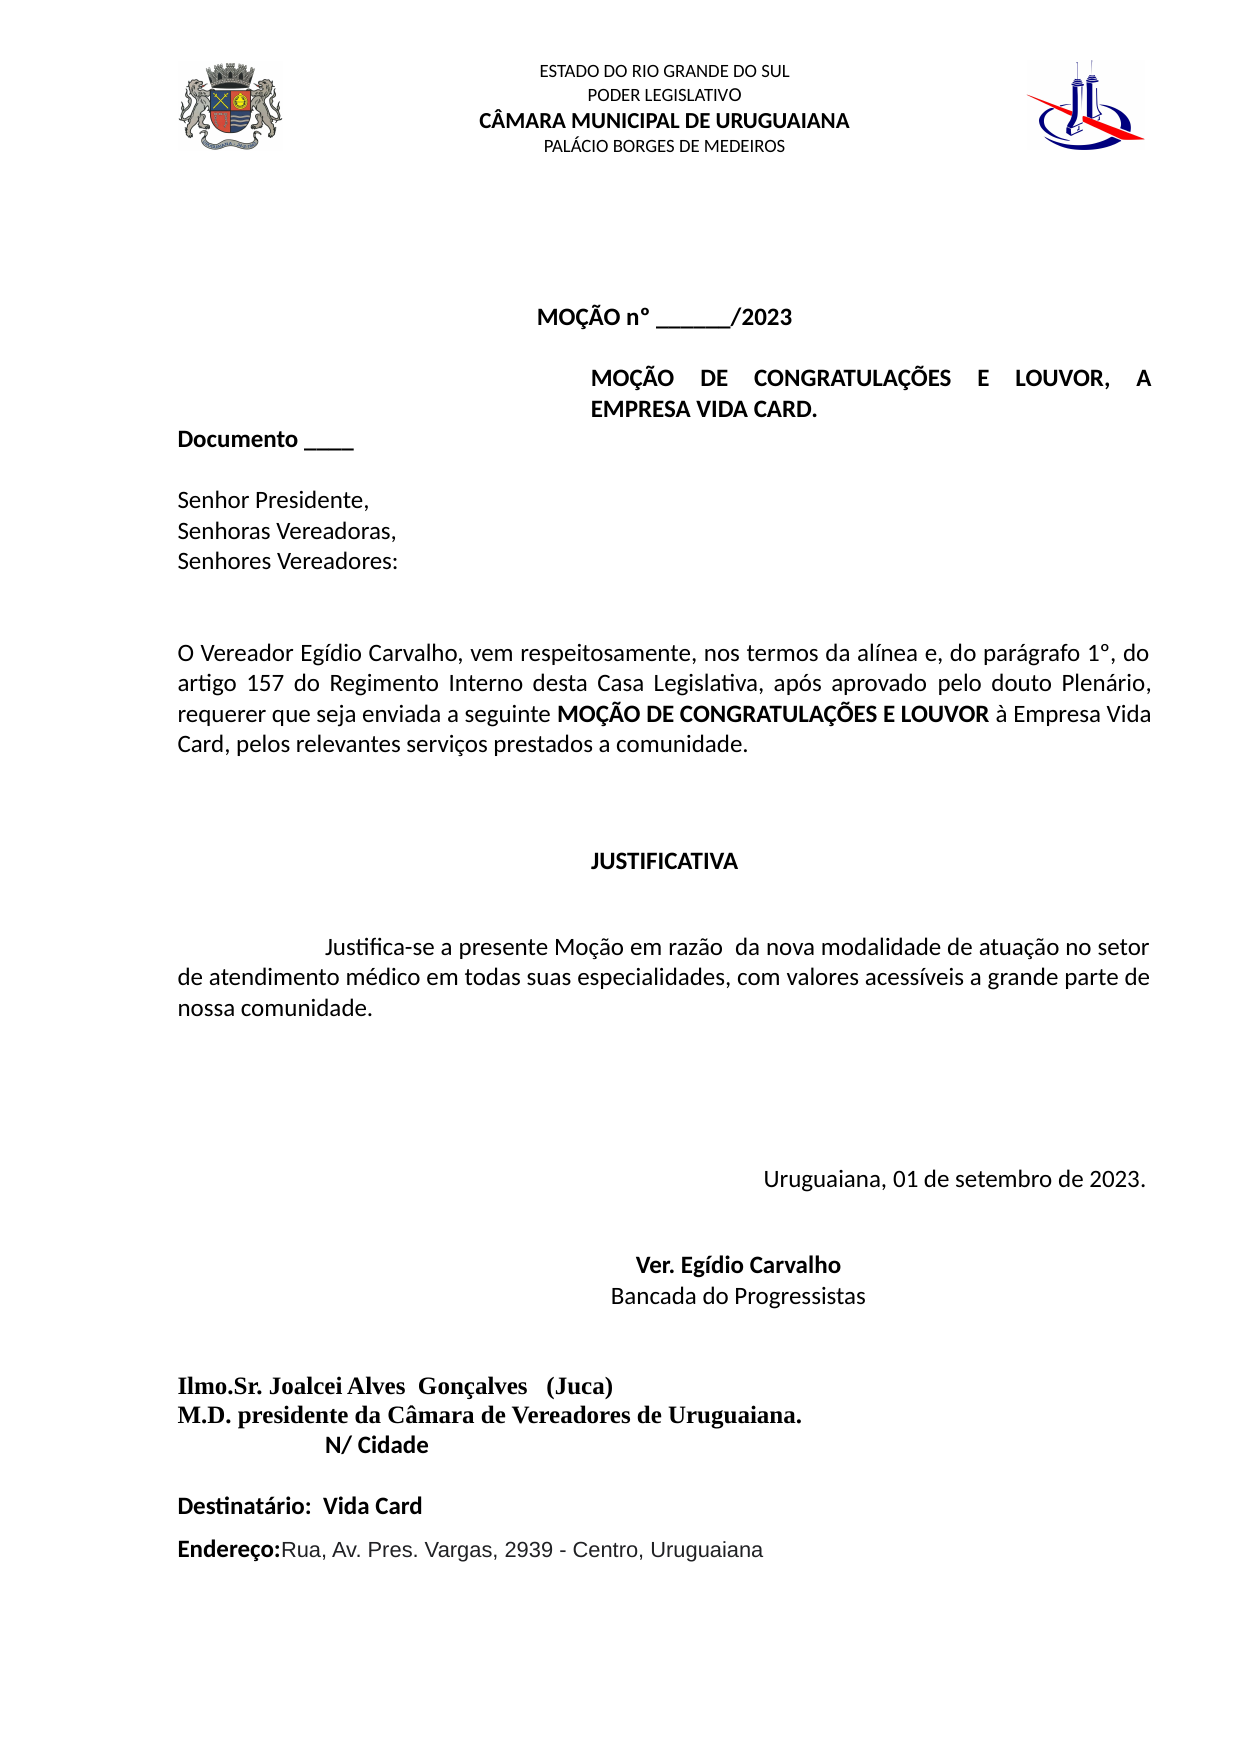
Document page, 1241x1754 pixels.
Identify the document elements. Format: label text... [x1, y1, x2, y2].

text Senhor Presidente, [177, 484, 1152, 515]
text Ilmo.Sr. Joalcei Alves Gonçalves (Juca) [177, 1371, 1152, 1400]
text O Vereador Egídio Carvalho, vem respeitosamente, nos termos da alínea e, do parágrafo 1º, do artigo 157 do Regimento Interno desta Casa Legislativa, após aprovado pelo douto Plenário, requerer que seja enviada a seguinte MOÇÃO de Congratulações e Louvor à Empresa Vida Card, pelos relevantes serviços prestados a comunidade. [177, 637, 1152, 759]
text Justifica-se a presente Moção em razão da nova modalidade de atuação no setor de atendimento médico em todas suas especialidades, com valores acessíveis a grande parte de nossa comunidade. [177, 931, 1152, 1022]
text MOÇÃO nº ______/2023 [177, 301, 1152, 332]
picture [178, 61, 284, 151]
text Ver. Egídio Carvalho [177, 1249, 1152, 1280]
picture [1026, 60, 1145, 150]
text N/ Cidade [177, 1429, 1152, 1459]
text JUSTIFICATIVA [177, 845, 1152, 875]
text Documento ____ [177, 423, 1152, 454]
text Uruguaiana, 01 de setembro de 2023. [177, 1163, 1152, 1194]
text Senhores Vereadores: [177, 545, 1152, 576]
text Destinatário: Vida Card [177, 1490, 1152, 1520]
text Bancada do Progressistas [177, 1280, 1152, 1310]
text Senhoras Vereadoras, [177, 515, 1152, 545]
text MOÇÃO de Congratulações e Louvor, a empresa vida card. [591, 362, 1152, 423]
text M.D. presidente da Câmara de Vereadores de Uruguaiana. [177, 1400, 1152, 1429]
text Endereço:Rua, Av. Pres. Vargas, 2939 - Centro, Uruguaiana [177, 1533, 1152, 1563]
